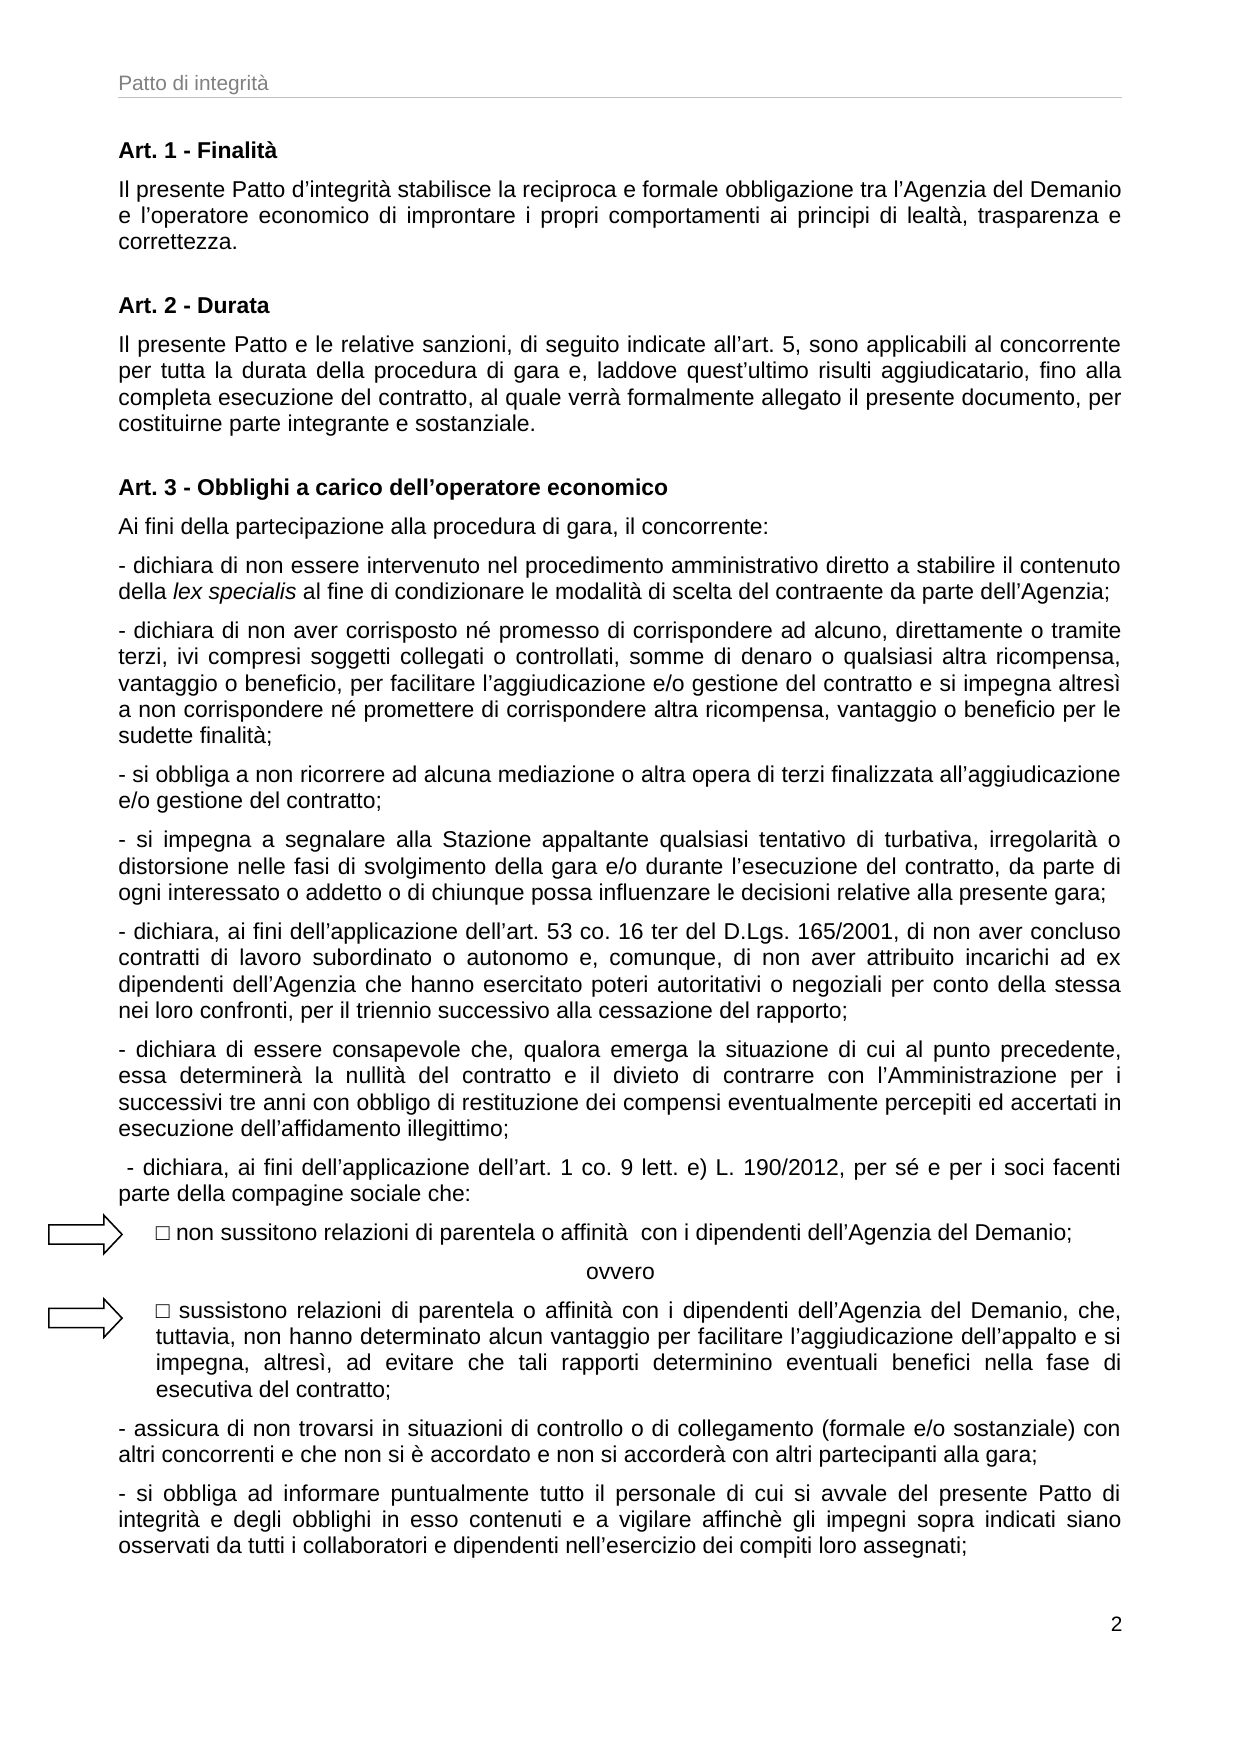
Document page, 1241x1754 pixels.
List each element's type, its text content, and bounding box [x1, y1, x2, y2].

text - dichiara, ai fini dell’applicazione dell’art. 1 co. 9 lett. e) L. 190/2012, per sé e per i soci facenti parte della compagine sociale che: [118, 1154, 1122, 1206]
text - dichiara di non aver corrisposto né promesso di corrispondere ad alcuno, direttamente o tramite terzi, ivi compresi soggetti collegati o controllati, somme di denaro o qualsiasi altra ricompensa, vantaggio o beneficio, per facilitare l’aggiudicazione e/o gestione del contratto e si impegna altresì a non corrispondere né promettere di corrispondere altra ricompensa, vantaggio o beneficio per le sudette finalità; [118, 617, 1122, 749]
text - si obbliga a non ricorrere ad alcuna mediazione o altra opera di terzi finalizzata all’aggiudicazione e/o gestione del contratto; [118, 761, 1122, 814]
text Il presente Patto e le relative sanzioni, di seguito indicate all’art. 5, sono applicabili al concorrente per tutta la durata della procedura di gara e, laddove quest’ultimo risulti aggiudicatario, fino alla completa esecuzione del contratto, al quale verrà formalmente allegato il presente documento, per costituirne parte integrante e sostanziale. [118, 331, 1122, 436]
text - dichiara di non essere intervenuto nel procedimento amministrativo diretto a stabilire il contenuto della lex specialis al fine di condizionare le modalità di scelta del contraente da parte dell’Agenzia; [118, 552, 1122, 604]
text - dichiara di essere consapevole che, qualora emerga la situazione di cui al punto precedente, essa determinerà la nullità del contratto e il divieto di contrarre con l’Amministrazione per i successivi tre anni con obbligo di restituzione dei compensi eventualmente percepiti ed accertati in esecuzione dell’affidamento illegittimo; [118, 1036, 1122, 1141]
text - si obbliga ad informare puntualmente tutto il personale di cui si avvale del presente Patto di integrità e degli obblighi in esso contenuti e a vigilare affinchè gli impegni sopra indicati siano osservati da tutti i collaboratori e dipendenti nell’esercizio dei compiti loro assegnati; [118, 1480, 1122, 1559]
text □ non sussitono relazioni di parentela o affinità con i dipendenti dell’Agenzia del Demanio; [156, 1219, 1122, 1245]
text Il presente Patto d’integrità stabilisce la reciproca e formale obbligazione tra l’Agenzia del Demanio e l’operatore economico di improntare i propri comportamenti ai principi di lealtà, trasparenza e correttezza. [118, 176, 1122, 255]
text - assicura di non trovarsi in situazioni di controllo o di collegamento (formale e/o sostanziale) con altri concorrenti e che non si è accordato e non si accorderà con altri partecipanti alla gara; [118, 1414, 1122, 1467]
text Art. 1 - Finalità [118, 137, 1122, 163]
text ovvero [118, 1258, 1122, 1284]
text Ai fini della partecipazione alla procedura di gara, il concorrente: [118, 513, 1122, 539]
text □ sussistono relazioni di parentela o affinità con i dipendenti dell’Agenzia del Demanio, che, tuttavia, non hanno determinato alcun vantaggio per facilitare l’aggiudicazione dell’appalto e si impegna, altresì, ad evitare che tali rapporti determinino eventuali benefici nella fase di esecutiva del contratto; [156, 1297, 1122, 1402]
text Art. 2 - Durata [118, 292, 1122, 318]
text - si impegna a segnalare alla Stazione appaltante qualsiasi tentativo di turbativa, irregolarità o distorsione nelle fasi di svolgimento della gara e/o durante l’esecuzione del contratto, da parte di ogni interessato o addetto o di chiunque possa influenzare le decisioni relative alla presente gara; [118, 826, 1122, 905]
text - dichiara, ai fini dell’applicazione dell’art. 53 co. 16 ter del D.Lgs. 165/2001, di non aver concluso contratti di lavoro subordinato o autonomo e, comunque, di non aver attribuito incarichi ad ex dipendenti dell’Agenzia che hanno esercitato poteri autoritativi o negoziali per conto della stessa nei loro confronti, per il triennio successivo alla cessazione del rapporto; [118, 918, 1122, 1023]
text Art. 3 - Obblighi a carico dell’operatore economico [118, 474, 1122, 500]
